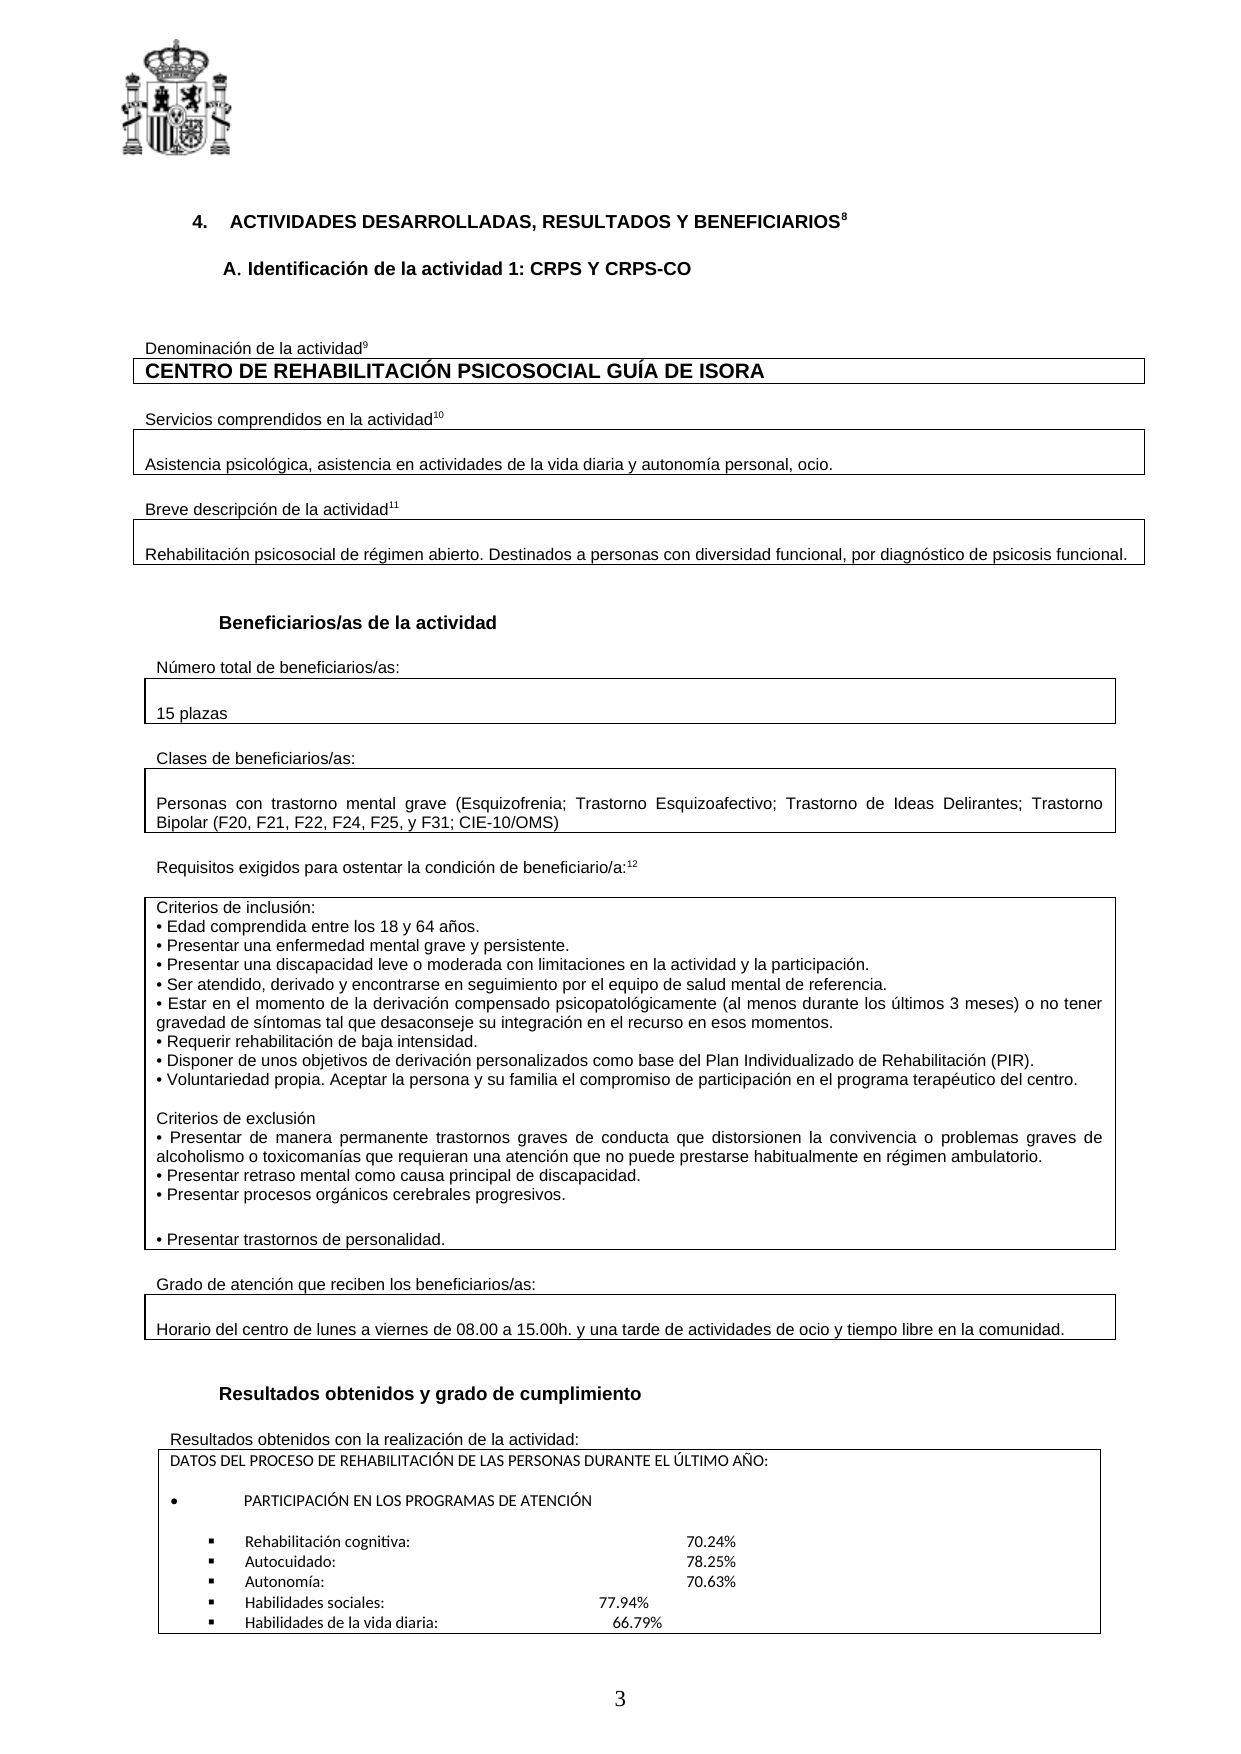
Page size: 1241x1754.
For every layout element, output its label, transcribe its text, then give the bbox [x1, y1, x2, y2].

table_header Denominación de la actividad [134, 314, 1144, 358]
table_header Número total de beneficiarios/as: [145, 633, 1115, 677]
table_cell CENTRO DE REHABILITACIÓN PSICOSOCIAL GUÍA DE ISORA [134, 359, 1144, 383]
list ACTIVIDADES DESARROLLADAS, RESULTADOS Y BENEFICIARIOS [192, 211, 1092, 232]
table_cell Grado de atención que reciben los beneficiarios/as: [145, 1250, 1115, 1294]
table_cell Breve descripción de la actividad [134, 475, 1144, 519]
table_cell Clases de beneficiarios/as: [145, 724, 1115, 768]
table_cell DATOS DEL PROCESO DE REHABILITACIÓN DE LAS PERSONAS DURANTE EL ÚLTIMO AÑO: • PARTICIPACIÓN EN LOS PROGRAMAS DE ATENCIÓN Rehabilitación cognitiva: 70.24% Autocuidado: 78.25% Autonomía: 70.63% Habilidades sociales: 77.94% Habilidades de la vida diaria: 66.79% Actividad física y deporte: 65.45% Ocio: 69.56% Formación y cultura: 65.57% Familia y pareja: 28.28% Psicoterapia: 40.72% USUARIOS EN TUTORÍAS EXTERNAS EN LA COMUNIDAD EN FUNCIÓN DE LOS OBJETIVOS DE SU PIR: Formación y cultura: 18 ---------- 78.26% Formación prelaboral: 6 ------------ 26.08% Autonomía: 23 ---------- 100% Autocuidados: 23----------- 100% Habilidades de la vida diaria: 23 --------- 100% Ocio, Actividad física y deporte: 16 -----------69.56% Ninguna: 3 ----------- 13.04% USUARIOS QUE USAN RECURSOS DE FORMACIÓN NORMALIZADA: Académica reglada 4 --------- 17.39% Universidad: 0 Bachillerato: 0 ESO: 1 FP Grado Medio: 0 FP Grado Superior: 0 Curso Preparación Acceso a FP Grado Medio: 0 Escuela Oficial de Idiomas 1 Escuela Oficial de adultos 2 Dirigida al empleo 2---------- 8.69% ICFEM (Servicio Canario de Empleo) 2----------8.69% Ayuntamiento: 0 Gobierno de Canarias (Formación on-line/distancia): 0 Cabildo de Tenerife. CIIADG: 0 Radio Ecca 0 Ninguna 18------------- 78.26% USUARIOS QUE PARTICIPAN EN LAS ACTIVIDADES DE OCIO ORGANIZADAS DESDE EL CENTRO: Si: 19----------- 82.60% No: 4---------- 17.39% INTEGRACIÓN LABORAL DE LOS USUARIOS DEL CENTRO EN EL ÚLTIMO AÑO Si: 3---------- 13.04% No: 20----------- 86.95% [159, 1450, 1100, 1633]
table_header [1101, 1405, 1115, 1449]
table_cell Servicios comprendidos en la actividad [134, 384, 1144, 428]
table_cell Horario del centro de lunes a viernes de 08.00 a 15.00h. y una tarde de actividades de ocio y tiempo libre en la comunidad. [146, 1295, 1115, 1339]
table_cell 15 plazas [146, 679, 1115, 723]
table_cell [145, 1449, 158, 1633]
table_header Resultados obtenidos con la realización de la actividad: [159, 1405, 1101, 1449]
table_cell Beneficiarios/as de la actividad Resultados obtenidos y grado de cumplimiento Beneficiarios/as de la actividad Resultados obtenidos y grado de cumplimiento [134, 565, 1144, 1634]
table_header [145, 1405, 158, 1449]
text A. Identificación de la actividad 1: CRPS Y CRPS-CO [223, 254, 1092, 280]
table_cell Requisitos exigidos para ostentar la condición de beneficiario/a: [145, 833, 1115, 897]
table_cell [1101, 1449, 1115, 1633]
table_cell Personas con trastorno mental grave (Esquizofrenia; Trastorno Esquizoafectivo; Trastorno de Ideas Delirantes; Trastorno Bipolar (F20, F21, F22, F24, F25, y F31; CIE-10/OMS) [146, 769, 1115, 832]
table_cell Criterios de inclusión: • Edad comprendida entre los 18 y 64 años. • Presentar una enfermedad mental grave y persistente. • Presentar una discapacidad leve o moderada con limitaciones en la actividad y la participación. • Ser atendido, derivado y encontrarse en seguimiento por el equipo de salud mental de referencia. • Estar en el momento de la derivación compensado psicopatológicamente (al menos durante los últimos 3 meses) o no tener gravedad de síntomas tal que desaconseje su integración en el recurso en esos momentos. • Requerir rehabilitación de baja intensidad. • Disponer de unos objetivos de derivación personalizados como base del Plan Individualizado de Rehabilitación (PIR). • Voluntariedad propia. Aceptar la persona y su familia el compromiso de participación en el programa terapéutico del centro. Criterios de exclusión • Presentar de manera permanente trastornos graves de conducta que distorsionen la convivencia o problemas graves de alcoholismo o toxicomanías que requieran una atención que no puede prestarse habitualmente en régimen ambulatorio. • Presentar retraso mental como causa principal de discapacidad. • Presentar procesos orgánicos cerebrales progresivos. • Presentar trastornos de personalidad. [146, 898, 1115, 1248]
table_cell Rehabilitación psicosocial de régimen abierto. Destinados a personas con diversidad funcional, por diagnóstico de psicosis funcional. [134, 520, 1144, 564]
table_cell Asistencia psicológica, asistencia en actividades de la vida diaria y autonomía personal, ocio. [134, 430, 1144, 474]
